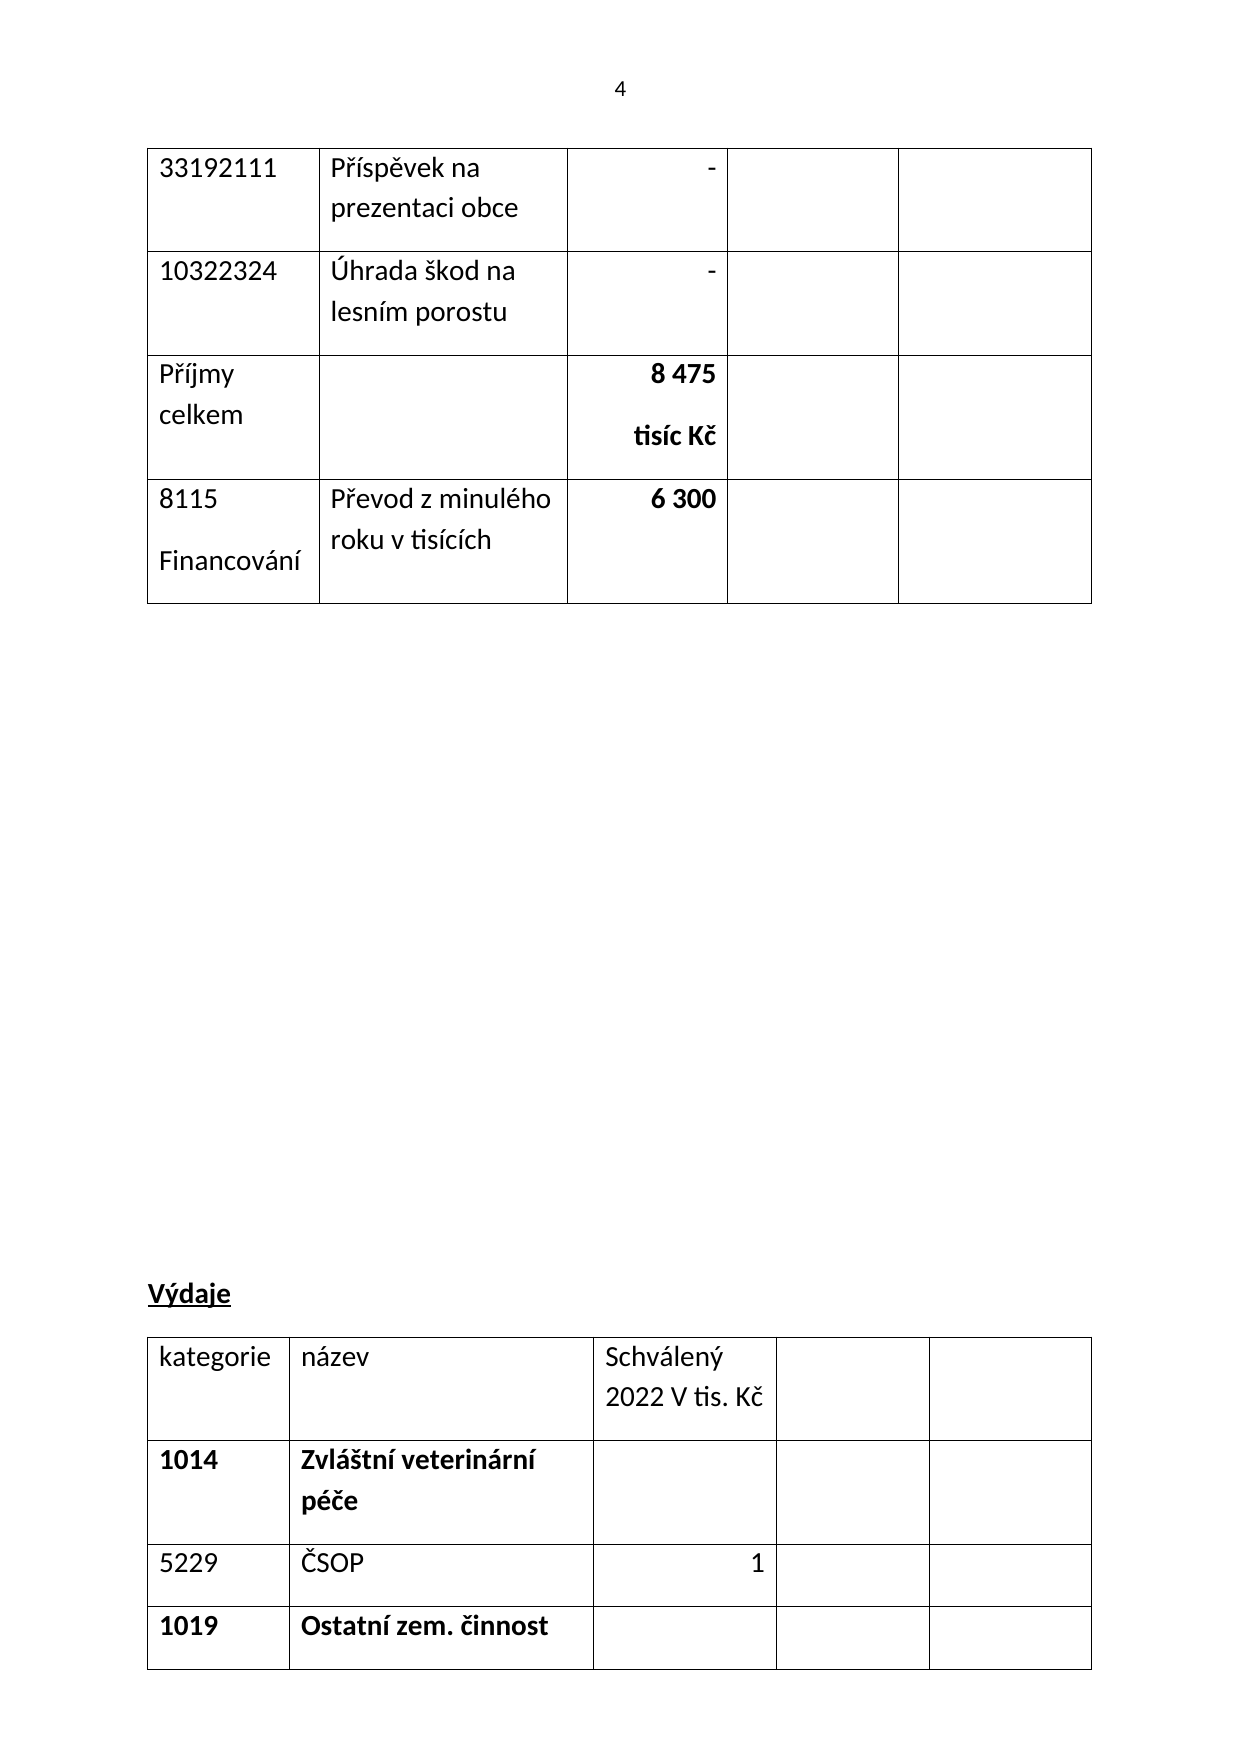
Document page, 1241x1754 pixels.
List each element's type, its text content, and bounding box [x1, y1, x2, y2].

table_cell [728, 149, 898, 251]
table_cell [899, 149, 1091, 251]
table_header [930, 1338, 1091, 1440]
table_cell 8115 Financování [148, 480, 319, 603]
table_cell [594, 1441, 776, 1543]
table_cell - [568, 252, 727, 354]
table_cell [899, 480, 1091, 603]
table_cell Převod z minulého roku v tisících [320, 480, 567, 603]
table_header název [290, 1338, 593, 1440]
table_cell [728, 480, 898, 603]
table_cell Ostatní zem. činnost [290, 1607, 593, 1668]
table_cell Úhrada škod na lesním porostu [320, 252, 567, 354]
table_cell 1014 [148, 1441, 289, 1543]
table_cell - [568, 149, 727, 251]
table_cell 1019 [148, 1607, 289, 1668]
table_cell [320, 356, 567, 479]
table_cell ČSOP [290, 1545, 593, 1606]
table_cell [728, 356, 898, 479]
table_cell [777, 1545, 929, 1606]
table_cell [594, 1607, 776, 1668]
table_cell [728, 252, 898, 354]
table_header [777, 1338, 929, 1440]
table_cell [930, 1441, 1091, 1543]
table_cell [930, 1607, 1091, 1668]
table_cell Zvláštní veterinární péče [290, 1441, 593, 1543]
table_header Schválený 2022 V tis. Kč [594, 1338, 776, 1440]
table_cell 8 475 tisíc Kč [568, 356, 727, 479]
table_cell 1 [594, 1545, 776, 1606]
text Výdaje [148, 1275, 1093, 1310]
table_header kategorie [148, 1338, 289, 1440]
table_cell [777, 1607, 929, 1668]
table_cell 33192111 [148, 149, 319, 251]
table_cell [899, 356, 1091, 479]
table_cell [777, 1441, 929, 1543]
table_cell [930, 1545, 1091, 1606]
table_cell 5229 [148, 1545, 289, 1606]
table_cell Příspěvek na prezentaci obce [320, 149, 567, 251]
table_cell Příjmy celkem [148, 356, 319, 479]
table_cell 6 300 [568, 480, 727, 603]
table_cell [899, 252, 1091, 354]
table_cell 10322324 [148, 252, 319, 354]
